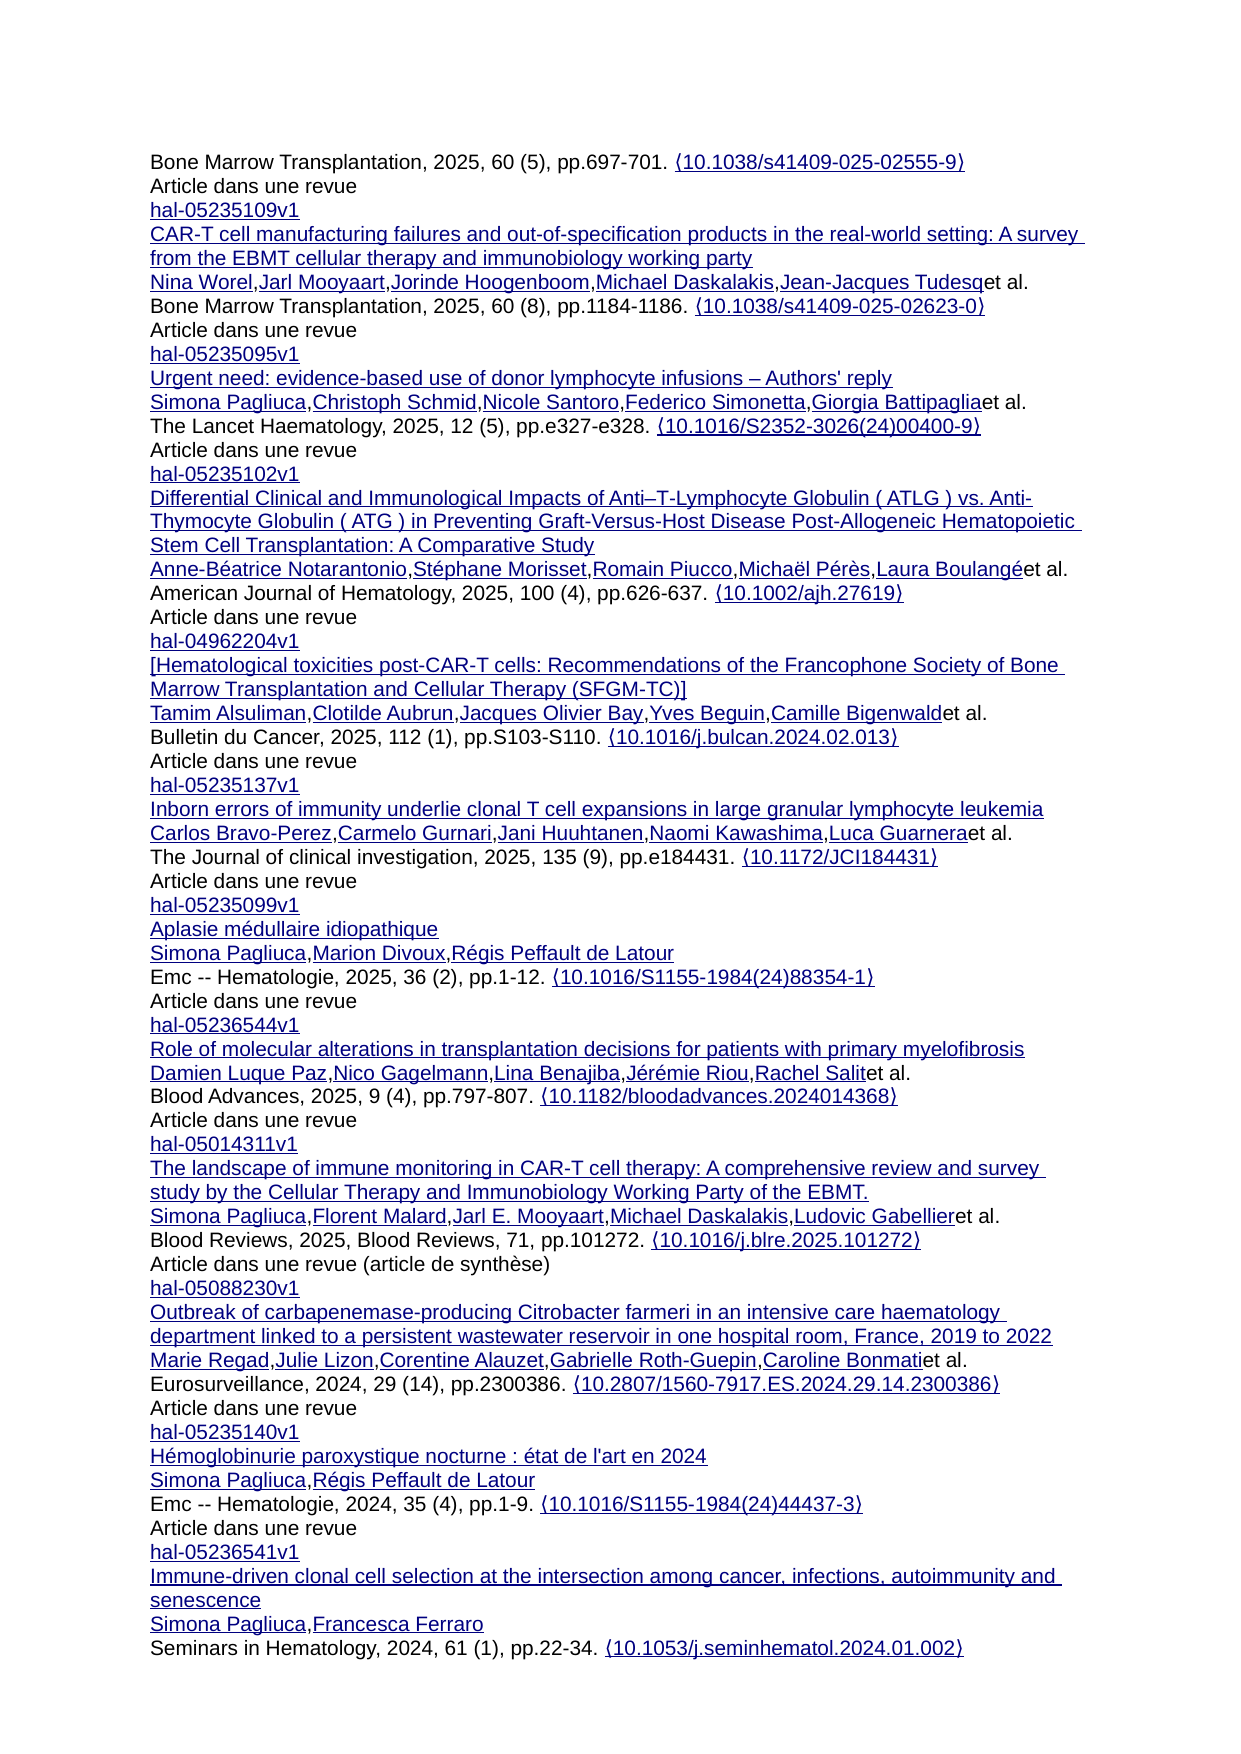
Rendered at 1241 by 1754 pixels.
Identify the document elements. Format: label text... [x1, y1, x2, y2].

table_cell Role of molecular alterations in transplantation decisions for patients with primary myelofibrosis Damien Luque Paz,Nico Gagelmann,Lina Benajiba,Jérémie Riou,Rachel Salitet al. Blood Advances, 2025, 9 (4), pp.797-807. ⟨10.1182/bloodadvances.2024014368⟩ Article dans une revue hal-05014311v1 [150, 1036, 1090, 1156]
table_cell Differential Clinical and Immunological Impacts of Anti–T‐Lymphocyte Globulin ( ATLG ) vs. Anti‐Thymocyte Globulin ( ATG ) in Preventing Graft‐Versus‐Host Disease Post‐Allogeneic Hematopoietic Stem Cell Transplantation: A Comparative Study Anne-Béatrice Notarantonio,Stéphane Morisset,Romain Piucco,Michaël Pérès,Laura Boulangéet al. American Journal of Hematology, 2025, 100 (4), pp.626-637. ⟨10.1002/ajh.27619⟩ Article dans une revue hal-04962204v1 [150, 485, 1090, 653]
table_cell CAR-T cell manufacturing failures and out-of-specification products in the real-world setting: A survey from the EBMT cellular therapy and immunobiology working party Nina Worel,Jarl Mooyaart,Jorinde Hoogenboom,Michael Daskalakis,Jean-Jacques Tudesqet al. Bone Marrow Transplantation, 2025, 60 (8), pp.1184-1186. ⟨10.1038/s41409-025-02623-0⟩ Article dans une revue hal-05235095v1 [150, 222, 1090, 366]
table_cell Outbreak of carbapenemase-producing Citrobacter farmeri in an intensive care haematology department linked to a persistent wastewater reservoir in one hospital room, France, 2019 to 2022 Marie Regad,Julie Lizon,Corentine Alauzet,Gabrielle Roth-Guepin,Caroline Bonmatiet al. Eurosurveillance, 2024, 29 (14), pp.2300386. ⟨10.2807/1560-7917.ES.2024.29.14.2300386⟩ Article dans une revue hal-05235140v1 [150, 1300, 1090, 1444]
table_cell Bone Marrow Transplantation, 2025, 60 (5), pp.697-701. ⟨10.1038/s41409-025-02555-9⟩ Article dans une revue hal-05235109v1 [150, 150, 1090, 222]
table_cell [Hematological toxicities post-CAR-T cells: Recommendations of the Francophone Society of Bone Marrow Transplantation and Cellular Therapy (SFGM-TC)] Tamim Alsuliman,Clotilde Aubrun,Jacques Olivier Bay,Yves Beguin,Camille Bigenwaldet al. Bulletin du Cancer, 2025, 112 (1), pp.S103-S110. ⟨10.1016/j.bulcan.2024.02.013⟩ Article dans une revue hal-05235137v1 [150, 653, 1090, 797]
table_cell Immune-driven clonal cell selection at the intersection among cancer, infections, autoimmunity and senescence Simona Pagliuca,Francesca Ferraro Seminars in Hematology, 2024, 61 (1), pp.22-34. ⟨10.1053/j.seminhematol.2024.01.002⟩ [150, 1564, 1090, 1659]
table_cell Inborn errors of immunity underlie clonal T cell expansions in large granular lymphocyte leukemia Carlos Bravo-Perez,Carmelo Gurnari,Jani Huuhtanen,Naomi Kawashima,Luca Guarneraet al. The Journal of clinical investigation, 2025, 135 (9), pp.e184431. ⟨10.1172/JCI184431⟩ Article dans une revue hal-05235099v1 [150, 797, 1090, 917]
table_cell Hémoglobinurie paroxystique nocturne : état de l'art en 2024 Simona Pagliuca,Régis Peffault de Latour Emc -- Hematologie, 2024, 35 (4), pp.1-9. ⟨10.1016/S1155-1984(24)44437-3⟩ Article dans une revue hal-05236541v1 [150, 1444, 1090, 1563]
table_cell Aplasie médullaire idiopathique Simona Pagliuca,Marion Divoux,Régis Peffault de Latour Emc -- Hematologie, 2025, 36 (2), pp.1-12. ⟨10.1016/S1155-1984(24)88354-1⟩ Article dans une revue hal-05236544v1 [150, 917, 1090, 1036]
table_cell Urgent need: evidence-based use of donor lymphocyte infusions – Authors' reply Simona Pagliuca,Christoph Schmid,Nicole Santoro,Federico Simonetta,Giorgia Battipagliaet al. The Lancet Haematology, 2025, 12 (5), pp.e327-e328. ⟨10.1016/S2352-3026(24)00400-9⟩ Article dans une revue hal-05235102v1 [150, 366, 1090, 485]
table_cell The landscape of immune monitoring in CAR-T cell therapy: A comprehensive review and survey study by the Cellular Therapy and Immunobiology Working Party of the EBMT. Simona Pagliuca,Florent Malard,Jarl E. Mooyaart,Michael Daskalakis,Ludovic Gabellieret al. Blood Reviews, 2025, Blood Reviews, 71, pp.101272. ⟨10.1016/j.blre.2025.101272⟩ Article dans une revue (article de synthèse) hal-05088230v1 [150, 1156, 1090, 1300]
